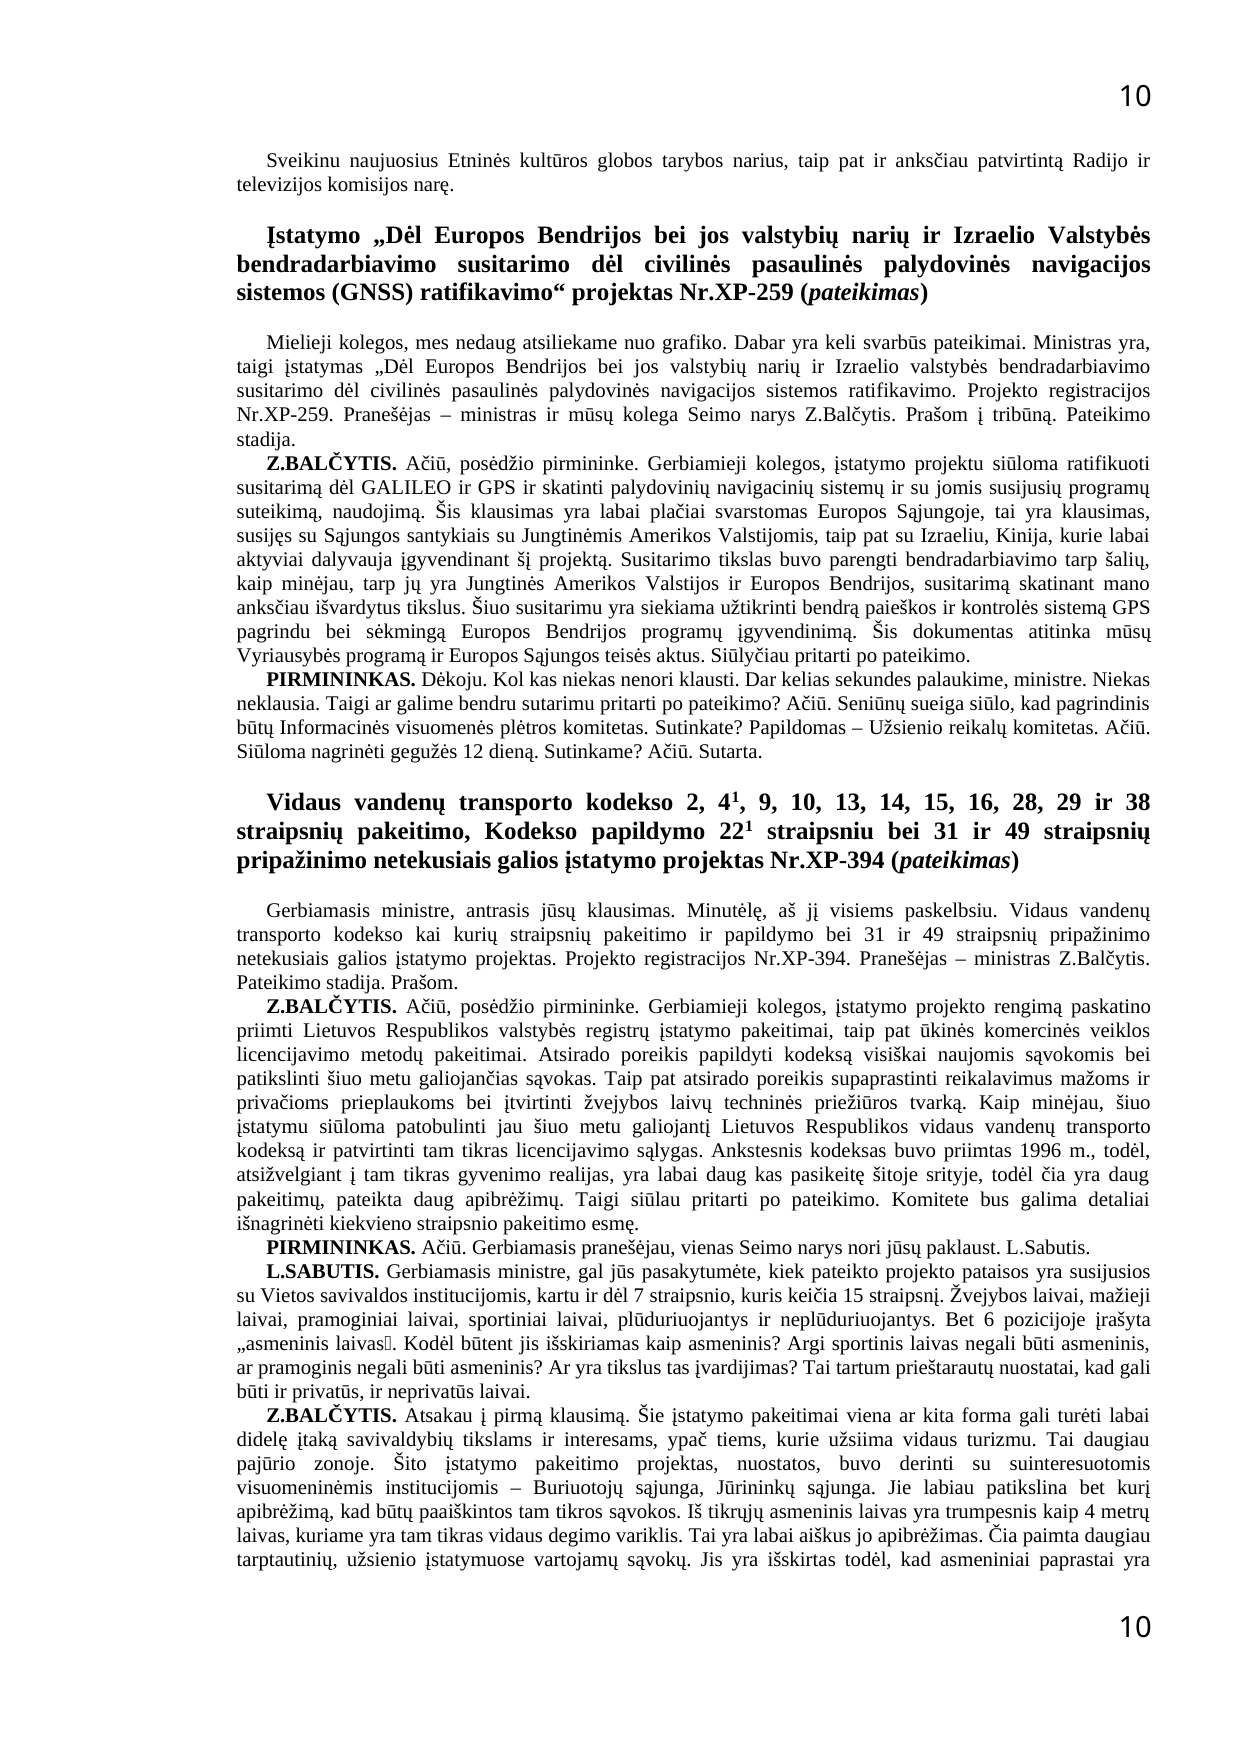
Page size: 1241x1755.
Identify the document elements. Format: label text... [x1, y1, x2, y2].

text PIRMININKAS. Ačiū. Gerbiamasis pranešėjau, vienas Seimo narys nori jūsų paklaust. L.Sabutis. [236, 1234, 1152, 1259]
text Z.BALČYTIS. Atsakau į pirmą klausimą. Šie įstatymo pakeitimai viena ar kita forma gali turėti labai didelę įtaką savivaldybių tikslams ir interesams, ypač tiems, kurie užsiima vidaus turizmu. Tai daugiau pajūrio zonoje. Šito įstatymo pakeitimo projektas, nuostatos, buvo derinti su suinteresuotomis visuomeninėmis institucijomis – Buriuotojų sąjunga, Jūrininkų sąjunga. Jie labiau patikslina bet kurį apibrėžimą, kad būtų paaiškintos tam tikros sąvokos. Iš tikrųjų asmeninis laivas yra trumpesnis kaip 4 metrų laivas, kuriame yra tam tikras vidaus degimo variklis. Tai yra labai aiškus jo apibrėžimas. Čia paimta daugiau tarptautinių, užsienio įstatymuose vartojamų sąvokų. Jis yra išskirtas todėl, kad asmeniniai paprastai yra [236, 1403, 1152, 1571]
text Z.BALČYTIS. Ačiū, posėdžio pirmininke. Gerbiamieji kolegos, įstatymo projektu siūloma ratifikuoti susitarimą dėl GALILEO ir GPS ir skatinti palydovinių navigacinių sistemų ir su jomis susijusių programų suteikimą, naudojimą. Šis klausimas yra labai plačiai svarstomas Europos Sąjungoje, tai yra klausimas, susijęs su Sąjungos santykiais su Jungtinėmis Amerikos Valstijomis, taip pat su Izraeliu, Kinija, kurie labai aktyviai dalyvauja įgyvendinant šį projektą. Susitarimo tikslas buvo parengti bendradarbiavimo tarp šalių, kaip minėjau, tarp jų yra Jungtinės Amerikos Valstijos ir Europos Bendrijos, susitarimą skatinant mano anksčiau išvardytus tikslus. Šiuo susitarimu yra siekiama užtikrinti bendrą paieškos ir kontrolės sistemą GPS pagrindu bei sėkmingą Europos Bendrijos programų įgyvendinimą. Šis dokumentas atitinka mūsų Vyriausybės programą ir Europos Sąjungos teisės aktus. Siūlyčiau pritarti po pateikimo. [236, 451, 1152, 667]
text Sveikinu naujuosius Etninės kultūros globos tarybos narius, taip pat ir anksčiau patvirtintą Radijo ir televizijos komisijos narę. [236, 148, 1152, 196]
text Mielieji kolegos, mes nedaug atsiliekame nuo grafiko. Dabar yra keli svarbūs pateikimai. Ministras yra, taigi įstatymas „Dėl Europos Bendrijos bei jos valstybių narių ir Izraelio valstybės bendradarbiavimo susitarimo dėl civilinės pasaulinės palydovinės navigacijos sistemos ratifikavimo. Projekto registracijos Nr.XP-259. Pranešėjas – ministras ir mūsų kolega Seimo narys Z.Balčytis. Prašom į tribūną. Pateikimo stadija. [236, 330, 1152, 451]
text Vidaus vandenų transporto kodekso 2, 41, 9, 10, 13, 14, 15, 16, 28, 29 ir 38 straipsnių pakeitimo, Kodekso papildymo 221 straipsniu bei 31 ir 49 straipsnių pripažinimo netekusiais galios įstatymo projektas Nr.XP-394 (pateikimas) [236, 787, 1152, 874]
text Gerbiamasis ministre, antrasis jūsų klausimas. Minutėlę, aš jį visiems paskelbsiu. Vidaus vandenų transporto kodekso kai kurių straipsnių pakeitimo ir papildymo bei 31 ir 49 straipsnių pripažinimo netekusiais galios įstatymo projektas. Projekto registracijos Nr.XP-394. Pranešėjas – ministras Z.Balčytis. Pateikimo stadija. Prašom. [236, 898, 1152, 994]
text L.SABUTIS. Gerbiamasis ministre, gal jūs pasakytumėte, kiek pateikto projekto pataisos yra susijusios su Vietos savivaldos institucijomis, kartu ir dėl 7 straipsnio, kuris keičia 15 straipsnį. Žvejybos laivai, mažieji laivai, pramoginiai laivai, sportiniai laivai, plūduriuojantys ir neplūduriuojantys. Bet 6 pozicijoje įrašyta „asmeninis laivas. Kodėl būtent jis išskiriamas kaip asmeninis? Argi sportinis laivas negali būti asmeninis, ar pramoginis negali būti asmeninis? Ar yra tikslus tas įvardijimas? Tai tartum prieštarautų nuostatai, kad gali būti ir privatūs, ir neprivatūs laivai. [236, 1259, 1152, 1403]
text PIRMININKAS. Dėkoju. Kol kas niekas nenori klausti. Dar kelias sekundes palaukime, ministre. Niekas neklausia. Taigi ar galime bendru sutarimu pritarti po pateikimo? Ačiū. Seniūnų sueiga siūlo, kad pagrindinis būtų Informacinės visuomenės plėtros komitetas. Sutinkate? Papildomas – Užsienio reikalų komitetas. Ačiū. Siūloma nagrinėti gegužės 12 dieną. Sutinkame? Ačiū. Sutarta. [236, 667, 1152, 763]
text Įstatymo „Dėl Europos Bendrijos bei jos valstybių narių ir Izraelio Valstybės bendradarbiavimo susitarimo dėl civilinės pasaulinės palydovinės navigacijos sistemos (GNSS) ratifikavimo“ projektas Nr.XP-259 (pateikimas) [236, 220, 1152, 306]
text Z.BALČYTIS. Ačiū, posėdžio pirmininke. Gerbiamieji kolegos, įstatymo projekto rengimą paskatino priimti Lietuvos Respublikos valstybės registrų įstatymo pakeitimai, taip pat ūkinės komercinės veiklos licencijavimo metodų pakeitimai. Atsirado poreikis papildyti kodeksą visiškai naujomis sąvokomis bei patikslinti šiuo metu galiojančias sąvokas. Taip pat atsirado poreikis supaprastinti reikalavimus mažoms ir privačioms prieplaukoms bei įtvirtinti žvejybos laivų techninės priežiūros tvarką. Kaip minėjau, šiuo įstatymu siūloma patobulinti jau šiuo metu galiojantį Lietuvos Respublikos vidaus vandenų transporto kodeksą ir patvirtinti tam tikras licencijavimo sąlygas. Ankstesnis kodeksas buvo priimtas 1996 m., todėl, atsižvelgiant į tam tikras gyvenimo realijas, yra labai daug kas pasikeitę šitoje srityje, todėl čia yra daug pakeitimų, pateikta daug apibrėžimų. Taigi siūlau pritarti po pateikimo. Komitete bus galima detaliai išnagrinėti kiekvieno straipsnio pakeitimo esmę. [236, 994, 1152, 1234]
